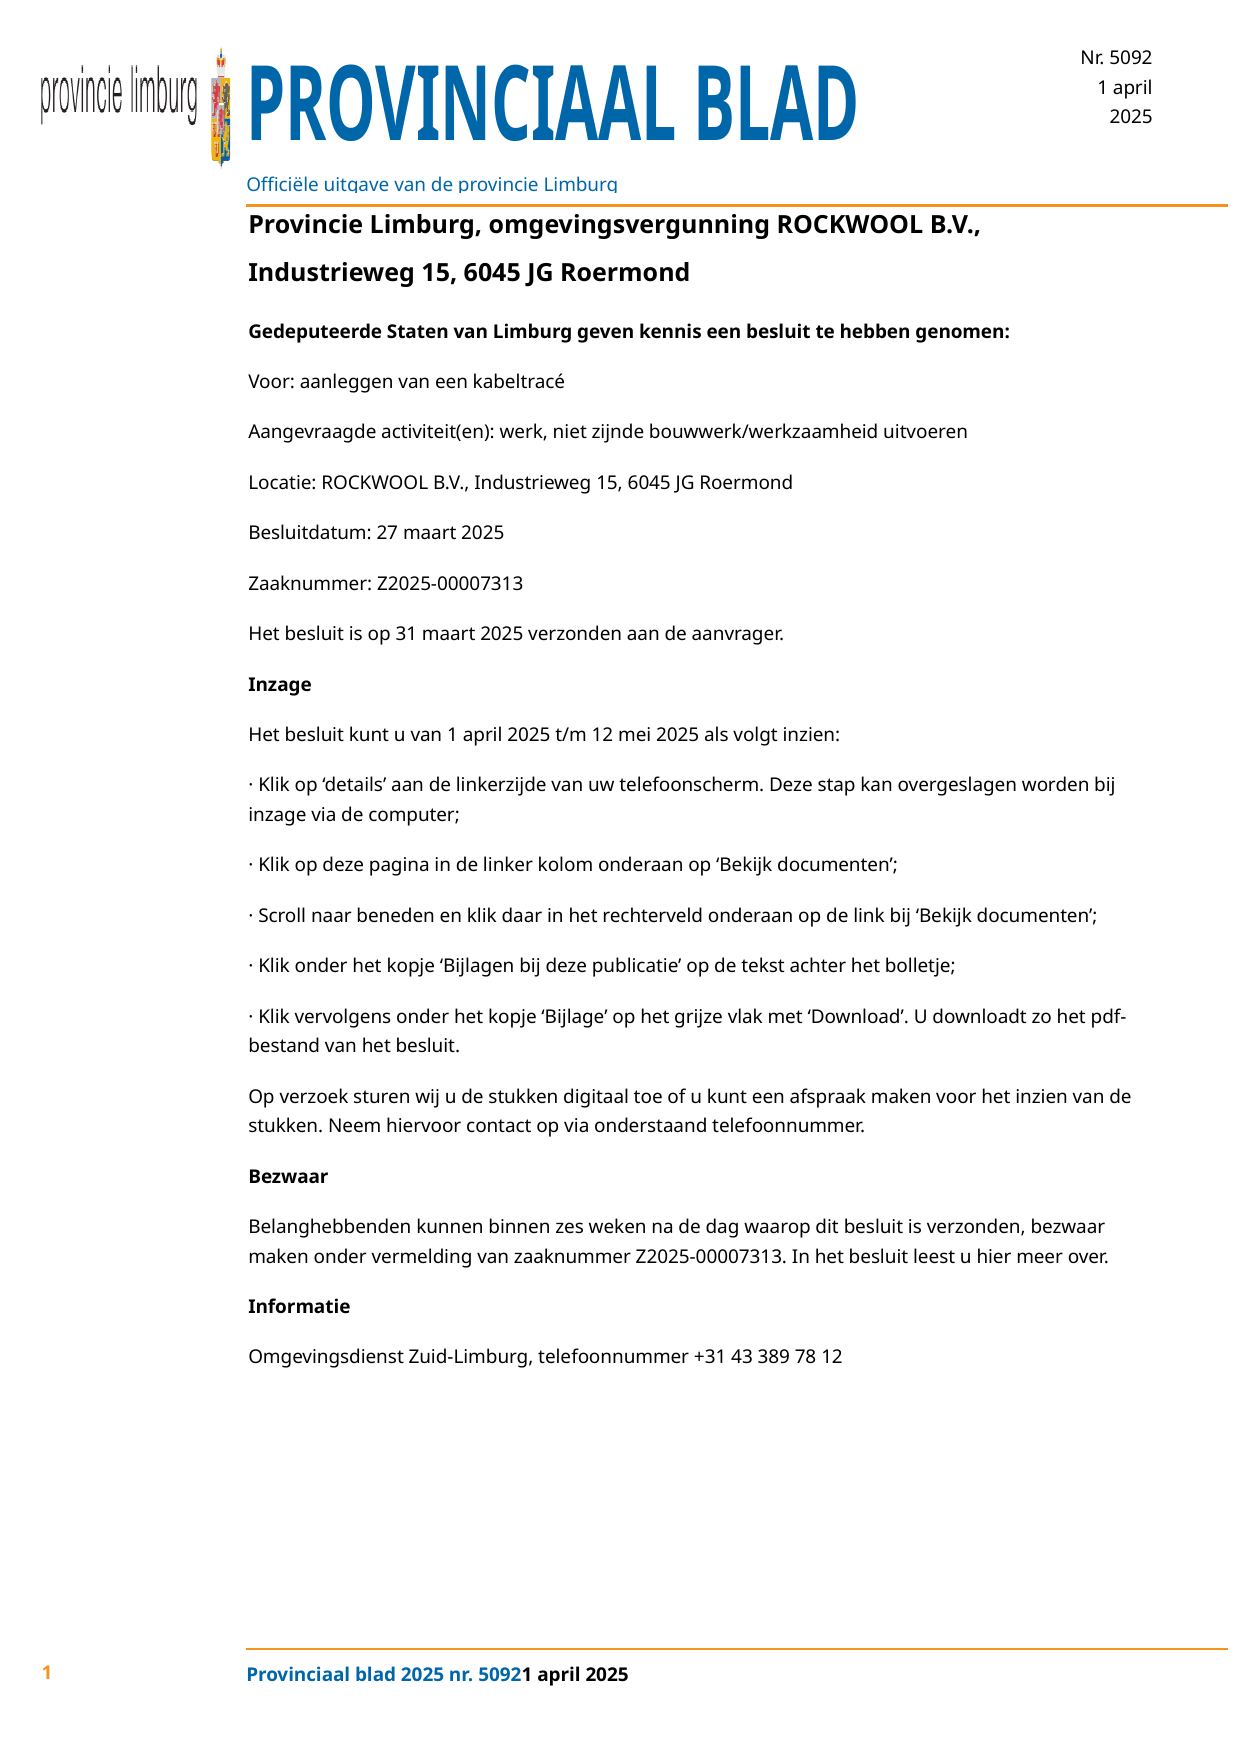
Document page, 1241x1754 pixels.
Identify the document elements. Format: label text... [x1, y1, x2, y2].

text · Klik onder het kopje ‘Bijlagen bij deze publicatie’ op de tekst achter het bolletje; [248, 952, 1152, 978]
text Belanghebbenden kunnen binnen zes weken na de dag waarop dit besluit is verzonden, bezwaar maken onder vermelding van zaaknummer Z2025-00007313. In het besluit leest u hier meer over. [248, 1213, 1152, 1269]
text Informatie [248, 1293, 1152, 1319]
text Locatie: ROCKWOOL B.V., Industrieweg 15, 6045 JG Roermond [248, 469, 1152, 495]
text Op verzoek sturen wij u de stukken digitaal toe of u kunt een afspraak maken voor het inzien van de stukken. Neem hiervoor contact op via onderstaand telefoonnummer. [248, 1083, 1152, 1138]
text · Scroll naar beneden en klik daar in het rechterveld onderaan op de link bij ‘Bekijk documenten’; [248, 902, 1152, 928]
picture [41, 47, 231, 172]
text Gedeputeerde Staten van Limburg geven kennis een besluit te hebben genomen: [248, 318, 1152, 344]
text Aangevraagde activiteit(en): werk, niet zijnde bouwwerk/werkzaamheid uitvoeren [248, 419, 1152, 444]
text Besluitdatum: 27 maart 2025 [248, 519, 1152, 545]
text · Klik vervolgens onder het kopje ‘Bijlage’ op het grijze vlak met ‘Download’. U downloadt zo het pdf-bestand van het besluit. [248, 1003, 1152, 1058]
text · Klik op deze pagina in de linker kolom onderaan op ‘Bekijk documenten’; [248, 852, 1152, 877]
text Het besluit kunt u van 1 april 2025 t/m 12 mei 2025 als volgt inzien: [248, 721, 1152, 747]
text Zaaknummer: Z2025-00007313 [248, 570, 1152, 596]
text Het besluit is op 31 maart 2025 verzonden aan de aanvrager. [248, 620, 1152, 646]
text Voor: aanleggen van een kabeltracé [248, 368, 1152, 394]
text Bezwaar [248, 1163, 1152, 1189]
text · Klik op ‘details’ aan de linkerzijde van uw telefoonscherm. Deze stap kan overgeslagen worden bij inzage via de computer; [248, 772, 1152, 827]
text Provincie Limburg, omgevingsvergunning ROCKWOOL B.V., Industrieweg 15, 6045 JG Roermond [248, 207, 1152, 288]
text Inzage [248, 671, 1152, 697]
text Omgevingsdienst Zuid-Limburg, telefoonnummer +31 43 389 78 12 [248, 1344, 1152, 1369]
